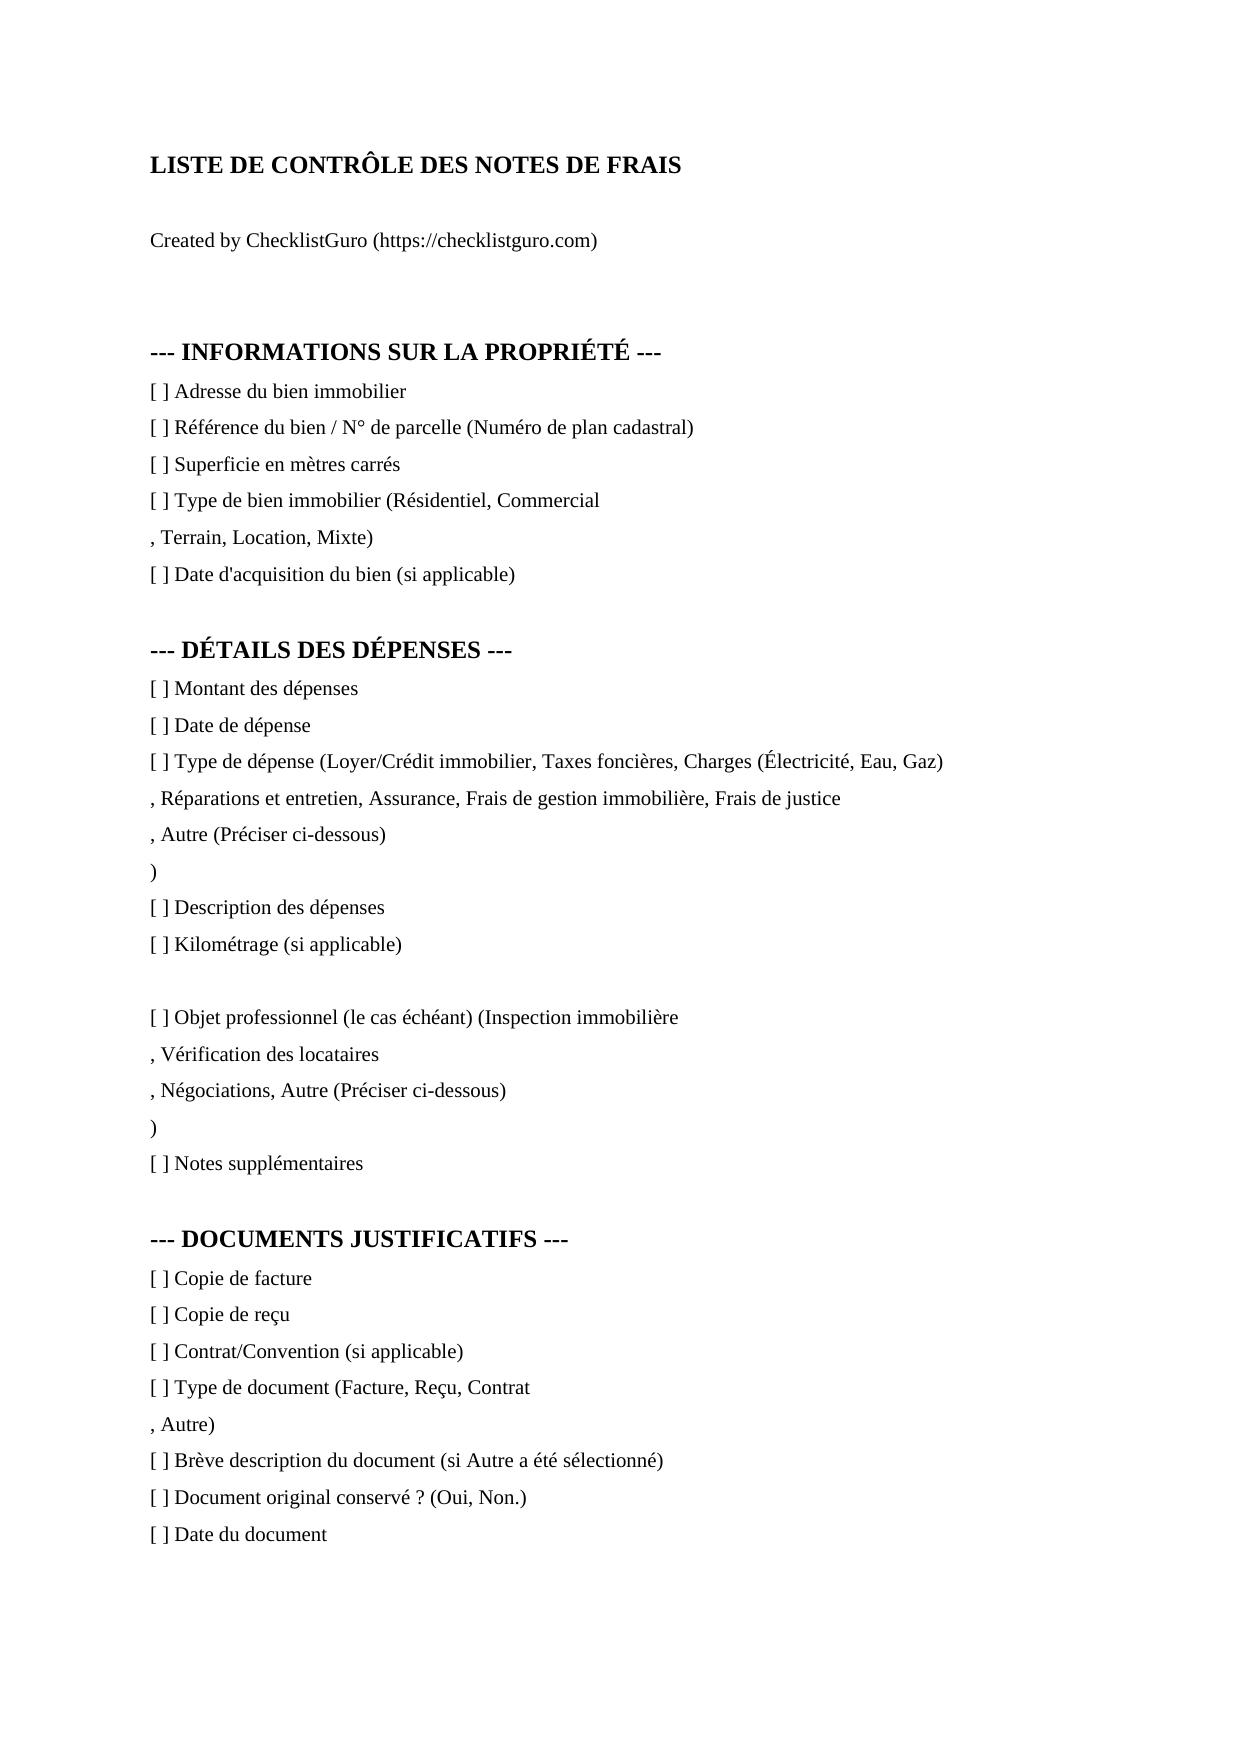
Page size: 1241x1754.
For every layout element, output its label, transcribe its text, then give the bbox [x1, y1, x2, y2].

text [ ] Brève description du document (si Autre a été sélectionné) [150, 1448, 1090, 1472]
text [ ] Description des dépenses [150, 895, 1090, 919]
text [ ] Notes supplémentaires [150, 1151, 1090, 1175]
text --- DÉTAILS DES DÉPENSES --- [150, 635, 1090, 663]
text [ ] Date de dépense [150, 712, 1090, 737]
text --- INFORMATIONS SUR LA PROPRIÉTÉ --- [150, 337, 1090, 366]
text [ ] Type de document (Facture, Reçu, Contrat [150, 1375, 1090, 1399]
text [ ] Copie de reçu [150, 1302, 1090, 1326]
text --- DOCUMENTS JUSTIFICATIFS --- [150, 1224, 1090, 1253]
text , Négociations, Autre (Préciser ci-dessous) [150, 1078, 1090, 1102]
text ) [150, 1115, 1090, 1139]
text [ ] Type de bien immobilier (Résidentiel, Commercial [150, 488, 1090, 512]
text [ ] Document original conservé ? (Oui, Non.) [150, 1485, 1090, 1509]
text , Autre) [150, 1412, 1090, 1436]
text LISTE DE CONTRÔLE DES NOTES DE FRAIS [150, 150, 1090, 179]
text [ ] Copie de facture [150, 1266, 1090, 1290]
text [ ] Kilométrage (si applicable) [150, 932, 1090, 956]
text [ ] Superficie en mètres carrés [150, 452, 1090, 476]
text [ ] Référence du bien / N° de parcelle (Numéro de plan cadastral) [150, 415, 1090, 439]
text [ ] Objet professionnel (le cas échéant) (Inspection immobilière [150, 1005, 1090, 1029]
text [ ] Date du document [150, 1522, 1090, 1546]
text , Autre (Préciser ci-dessous) [150, 822, 1090, 846]
text [ ] Adresse du bien immobilier [150, 379, 1090, 403]
text , Vérification des locataires [150, 1042, 1090, 1066]
text [ ] Contrat/Convention (si applicable) [150, 1339, 1090, 1363]
text [ ] Date d'acquisition du bien (si applicable) [150, 562, 1090, 586]
text , Terrain, Location, Mixte) [150, 525, 1090, 549]
text Created by ChecklistGuro (https://checklistguro.com) [150, 228, 1090, 252]
text , Réparations et entretien, Assurance, Frais de gestion immobilière, Frais de justice [150, 786, 1090, 810]
text [ ] Type de dépense (Loyer/Crédit immobilier, Taxes foncières, Charges (Électricité, Eau, Gaz) [150, 749, 1090, 773]
text [ ] Montant des dépenses [150, 676, 1090, 700]
text ) [150, 859, 1090, 883]
